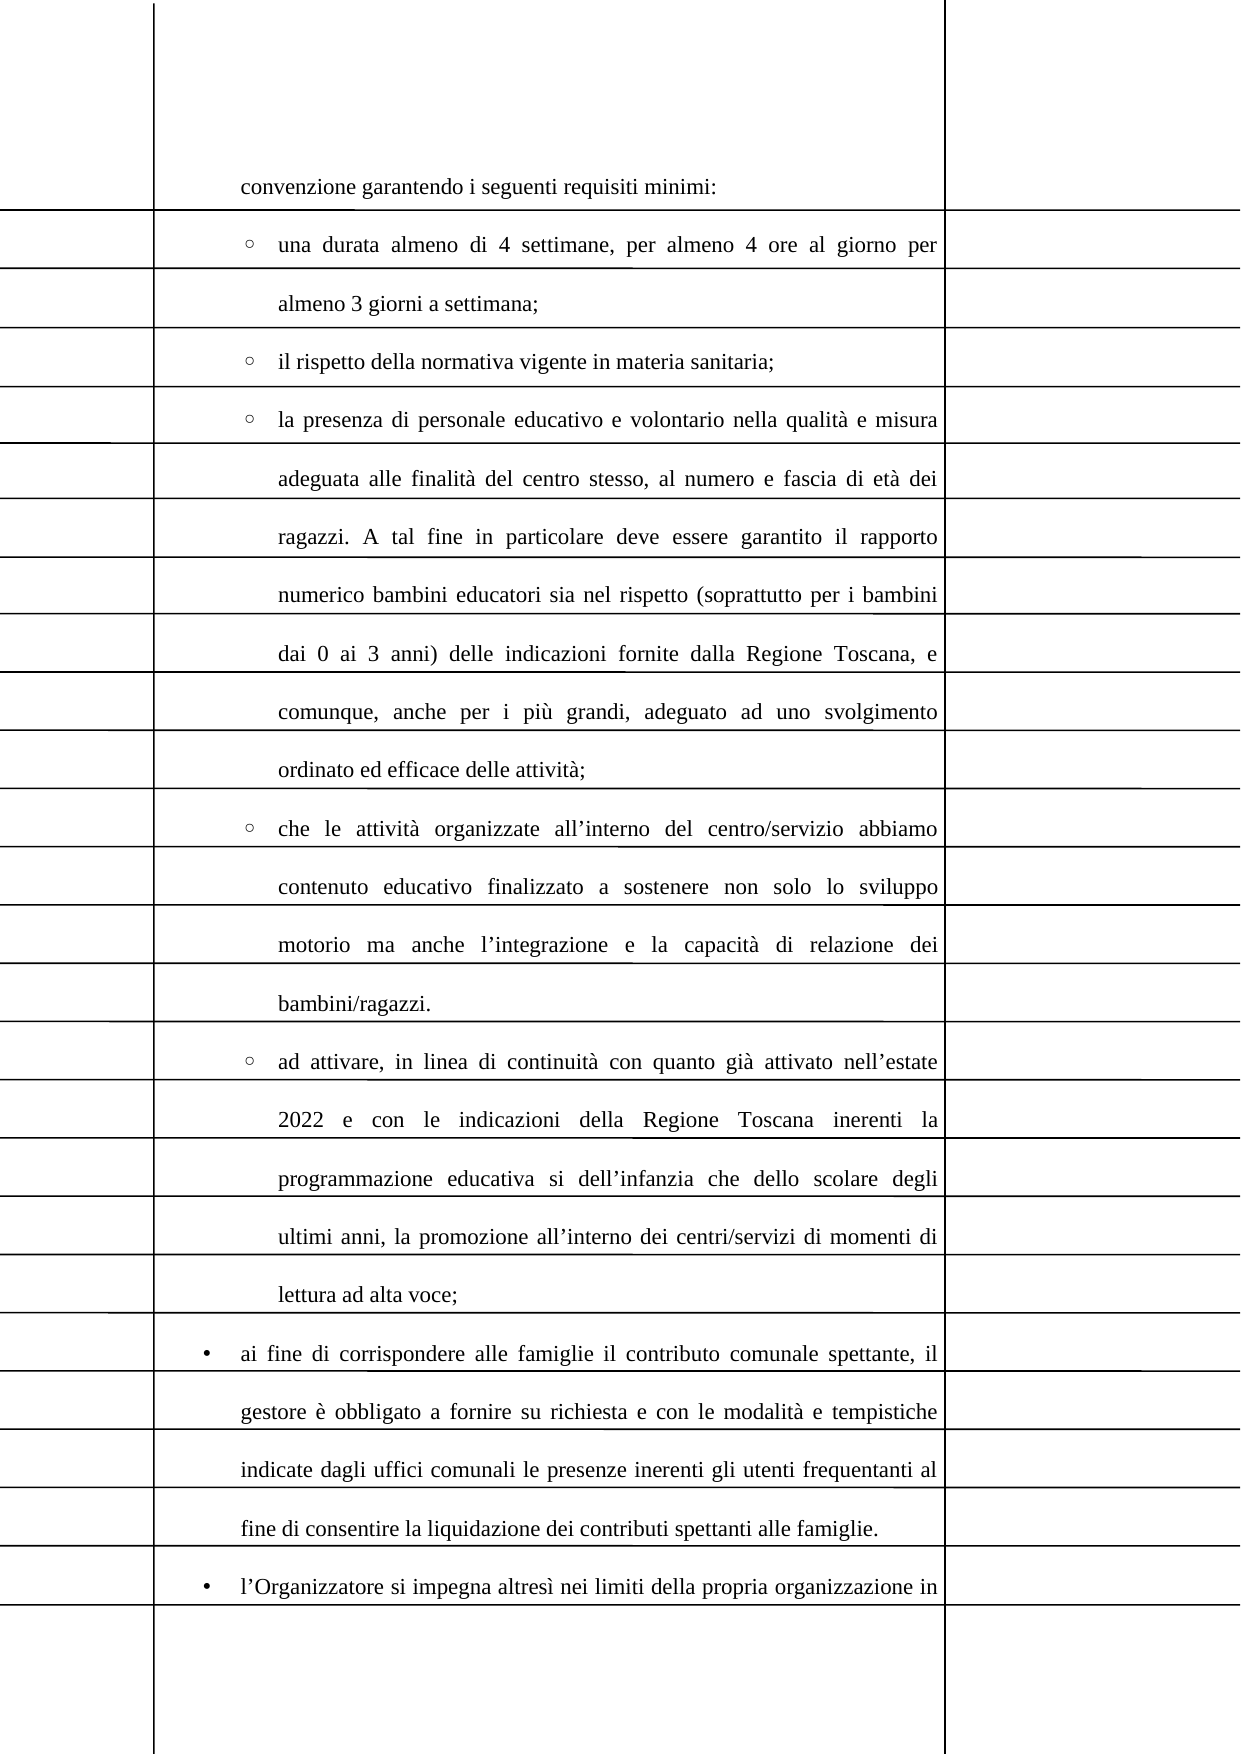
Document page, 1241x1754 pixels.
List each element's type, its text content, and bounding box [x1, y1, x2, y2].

list motorio ma anche l’integrazione e la capacità di relazione dei [240, 906, 939, 962]
list ultimi anni, la promozione all’interno dei centri/servizi di momenti di [240, 1197, 939, 1253]
list adeguata alle finalità del centro stesso, al numero e fascia di età dei [240, 444, 939, 497]
list una durata almeno di 4 settimane, per almeno 4 ore al giorno per [240, 211, 939, 267]
list dai 0 ai 3 anni) delle indicazioni fornite dalla Regione Toscana, e [240, 615, 939, 671]
list che le attività organizzate all’interno del centro/servizio abbiamo [240, 790, 939, 845]
list programmazione educativa si dell’infanzia che dello scolare degli [240, 1139, 939, 1195]
list l’Organizzatore si impegna altresì nei limiti della propria organizzazione in [203, 1548, 939, 1604]
list contenuto educativo finalizzato a sostenere non solo lo sviluppo [240, 848, 939, 904]
list fine di consentire la liquidazione dei contributi spettanti alle famiglie. [203, 1489, 939, 1545]
list ai fine di corrispondere alle famiglie il contributo comunale spettante, il [203, 1314, 939, 1370]
list almeno 3 giorni a settimana; [240, 270, 939, 323]
list lettura ad alta voce; [240, 1256, 939, 1312]
list ordinato ed efficace delle attività; [240, 732, 939, 787]
list indicate dagli uffici comunali le presenze inerenti gli utenti frequentanti al [203, 1430, 939, 1486]
list ad attivare, in linea di continuità con quanto già attivato nell’estate [240, 1023, 939, 1078]
list comunque, anche per i più grandi, adeguato ad uno svolgimento [240, 673, 939, 729]
list convenzione garantendo i seguenti requisiti minimi: [203, 148, 939, 206]
list la presenza di personale educativo e volontario nella qualità e misura [240, 388, 939, 442]
list il rispetto della normativa vigente in materia sanitaria; [240, 329, 939, 381]
list bambini/ragazzi. [240, 965, 939, 1020]
list 2022 e con le indicazioni della Regione Toscana inerenti la [240, 1081, 939, 1137]
list numerico bambini educatori sia nel rispetto (soprattutto per i bambini [240, 558, 939, 612]
list gestore è obbligato a fornire su richiesta e con le modalità e tempistiche [203, 1372, 939, 1428]
list ragazzi. A tal fine in particolare deve essere garantito il rapporto [240, 500, 939, 556]
